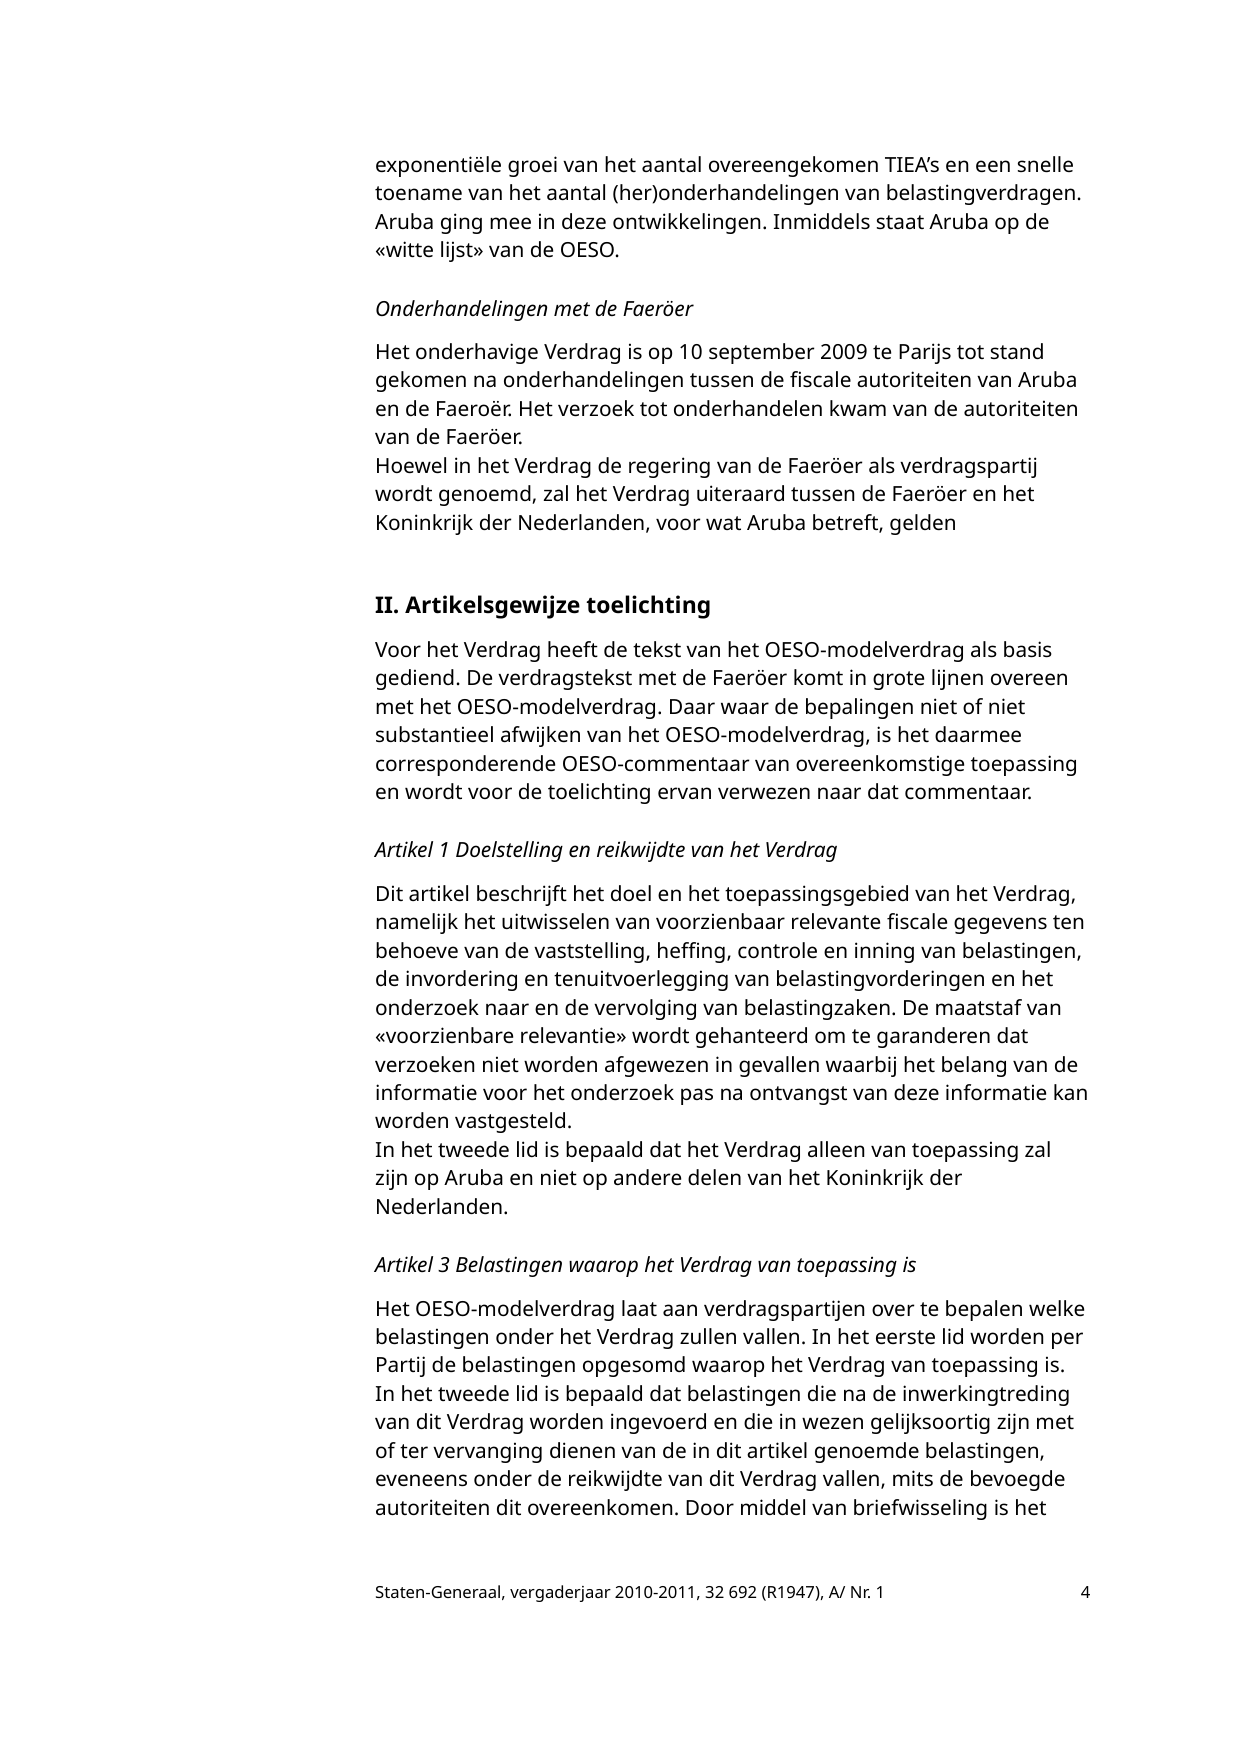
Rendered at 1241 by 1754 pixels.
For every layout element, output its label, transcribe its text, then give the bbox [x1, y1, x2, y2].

text Zie hiertoe: OESO, Overview of the OECD’s Work on Countering International Tax Evasion, Parijs 28 september 2009, beschikbaar via. http://www.oecd.org/dataoecd/32/45/43757434.pdf. [375, 1451, 1090, 1536]
text Artikel 1 Doelstelling en reikwijdte van het Verdrag [375, 807, 1090, 836]
text In het tweede lid is bepaald dat het Verdrag alleen van toepassing zal zijn op Aruba en niet op andere delen van het Koninkrijk der Nederlanden. [375, 1107, 1090, 1192]
text Dit artikel beschrijft het doel en het toepassingsgebied van het Verdrag, namelijk het uitwisselen van voorzienbaar relevante fiscale gegevens ten behoeve van de vaststelling, heffing, controle en inning van belastingen, de invordering en tenuitvoerlegging van belastingvorderingen en het onderzoek naar en de vervolging van belastingzaken. De maatstaf van «voorzienbare relevantie» wordt gehanteerd om te garanderen dat verzoeken niet worden afgewezen in gevallen waarbij het belang van de informatie voor het onderzoek pas na ontvangst van deze informatie kan worden vastgesteld. [375, 851, 1090, 1107]
text Hoewel in het Verdrag de regering van de Faeröer als verdragspartij wordt genoemd, zal het Verdrag uiteraard tussen de Faeröer en het Koninkrijk der Nederlanden, voor wat Aruba betreft, gelden [375, 422, 1090, 508]
text Het onderhavige Verdrag is op 10 september 2009 te Parijs tot stand gekomen na onderhandelingen tussen de fiscale autoriteiten van Aruba en de Faeroër. Het verzoek tot onderhandelen kwam van de autoriteiten van de Faeröer. [375, 309, 1090, 422]
text Onderhandelingen met de Faeröer [375, 265, 1090, 294]
text Het OESO-modelverdrag laat aan verdragspartijen over te bepalen welke belastingen onder het Verdrag zullen vallen. In het eerste lid worden per Partij de belastingen opgesomd waarop het Verdrag van toepassing is. In het tweede lid is bepaald dat belastingen die na de inwerkingtreding van dit Verdrag worden ingevoerd en die in wezen gelijksoortig zijn met of ter vervanging dienen van de in dit artikel genoemde belastingen, eveneens onder de reikwijdte van dit Verdrag vallen, mits de bevoegde autoriteiten dit overeenkomen. Door middel van briefwisseling is het mogelijk om de bestaande belastingen die onder het Verdrag vallen uit te breiden of aan te passen. [375, 1265, 1090, 1436]
text Artikel 3 Belastingen waarop het Verdrag van toepassing is [375, 1222, 1090, 1250]
text In 2009 heeft de OESO een overzicht gepubliceerd van landen die respectievelijk de OESO-standaard hebben ingevoerd (de «witte lijst»), landen die gecommitteerd zijn maar de OESO-standaard nog niet substantieel hebben geïmplementeerd (de «grijze lijst») en landen die zich niet hebben verbonden aan de OESO-normen (de «zwarte lijst»). Onder de «grijze lijst» was een dertigtal gecommitteerde jurisdicties opgesomd, waaronder ook Aruba. Bij het verschijnen van deze lijsten gold als criterium voor het substantieel implementeren van de OESO-normen dat een land ten minste twaalf informatie-uitwisselingverdragen (TIEA’s) of belastingverdragen met een bepaling conform de laatste versie van artikel 26 van het OESO-modelverdrag uit 2005 moest hebben afgesloten. De publicatie van deze lijsten heeft wereldwijd geleid tot een exponentiële groei van het aantal overeengekomen TIEA’s en een snelle toename van het aantal (her)onderhandelingen van belastingverdragen. Aruba ging mee in deze ontwikkelingen. Inmiddels staat Aruba op de «witte lijst» van de OESO. [375, 150, 1090, 235]
text Voor het Verdrag heeft de tekst van het OESO-modelverdrag als basis gediend. De verdragstekst met de Faeröer komt in grote lijnen overeen met het OESO-modelverdrag. Daar waar de bepalingen niet of niet substantieel afwijken van het OESO-modelverdrag, is het daarmee corresponderende OESO-commentaar van overeenkomstige toepassing en wordt voor de toelichting ervan verwezen naar dat commentaar. [375, 607, 1090, 777]
subtitle II. Artikelsgewijze toelichting [375, 560, 1090, 592]
